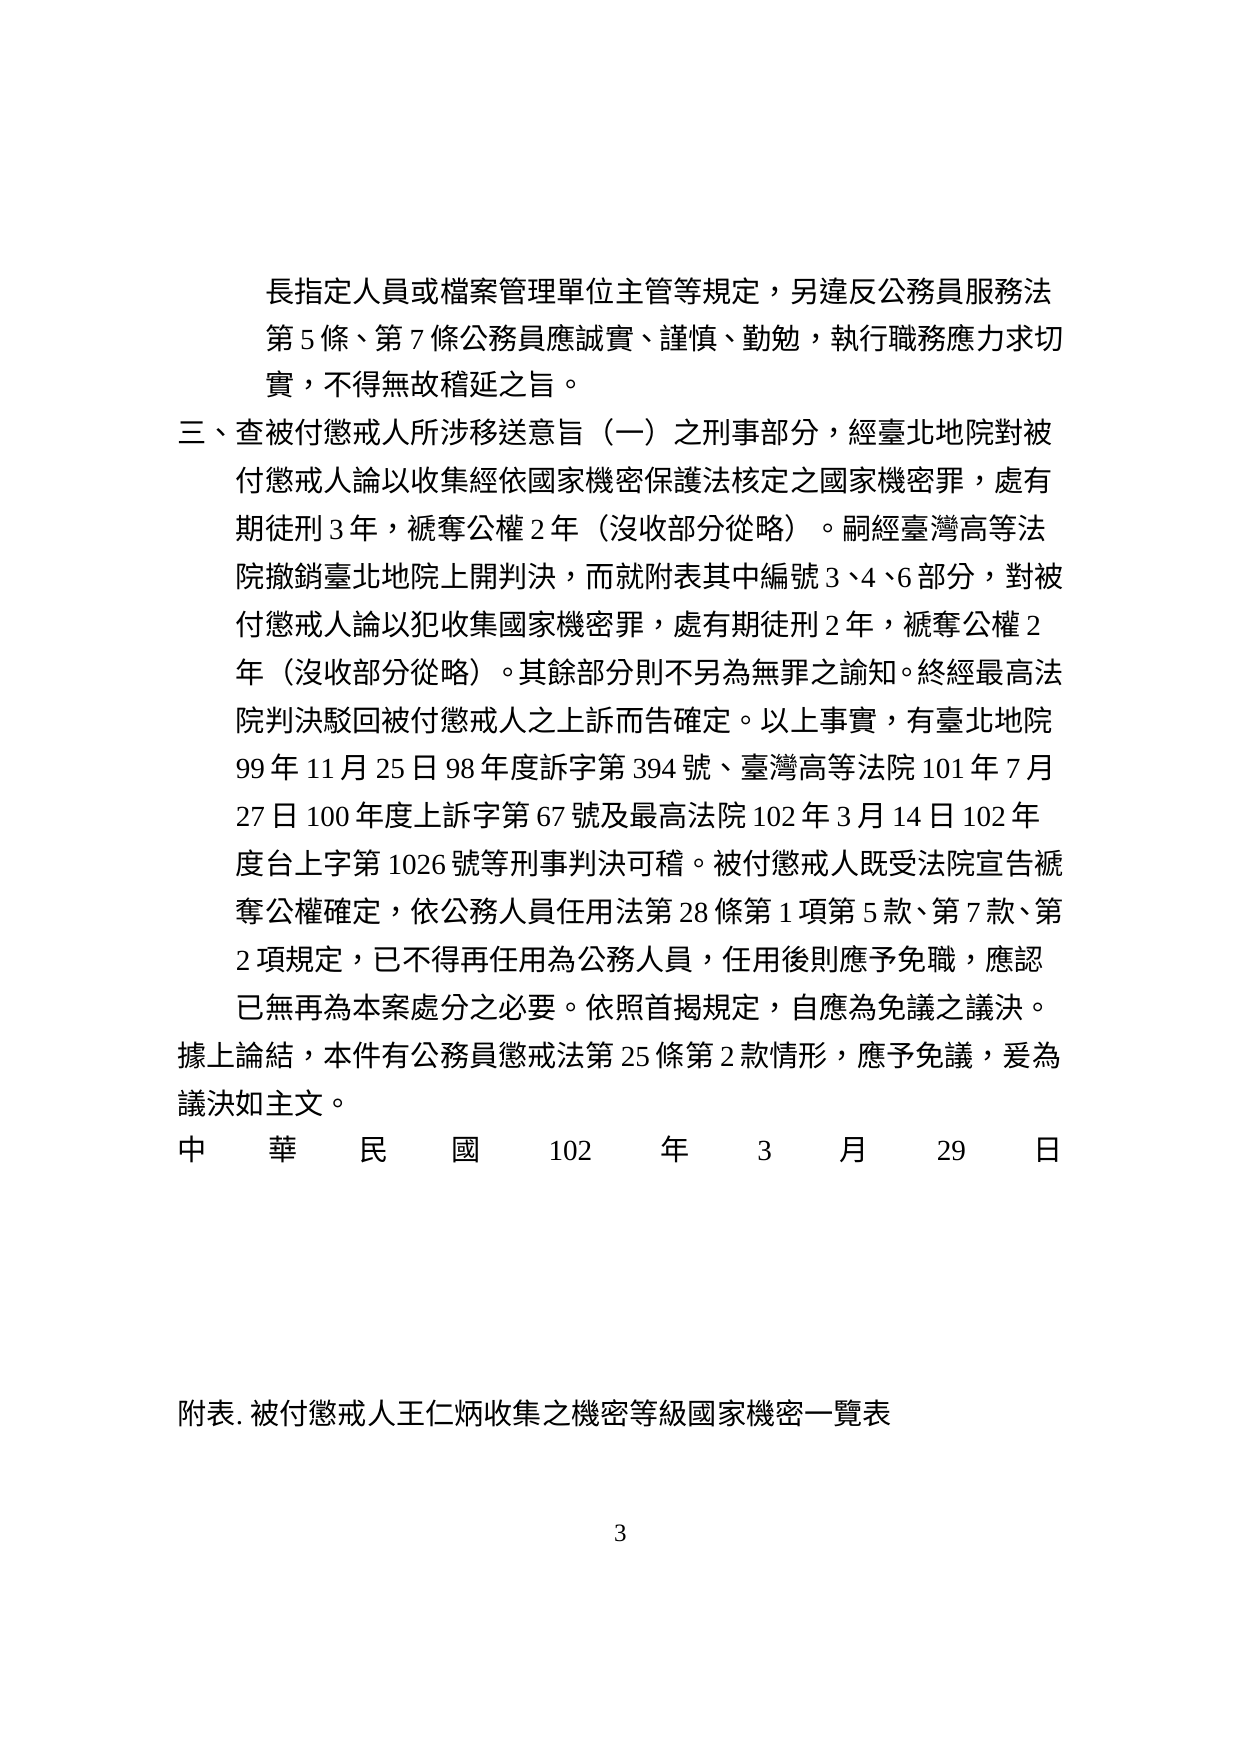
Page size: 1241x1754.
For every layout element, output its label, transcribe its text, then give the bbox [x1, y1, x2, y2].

text 三、查被付懲戒人所涉移送意旨（一）之刑事部分，經臺北地院對被付懲戒人論以收集經依國家機密保護法核定之國家機密罪，處有期徒刑3年，褫奪公權2年（沒收部分從略）。嗣經臺灣高等法院撤銷臺北地院上開判決，而就附表其中編號3、4、6部分，對被付懲戒人論以犯收集國家機密罪，處有期徒刑2年，褫奪公權2年（沒收部分從略）。其餘部分則不另為無罪之諭知。終經最高法院判決駁回被付懲戒人之上訴而告確定。以上事實，有臺北地院99年11月25日98年度訴字第394號、臺灣高等法院101年7月27日100年度上訴字第67號及最高法院102年3月14日102年度台上字第1026號等刑事判決可稽。被付懲戒人既受法院宣告褫奪公權確定，依公務人員任用法第28條第1項第5款、第7款、第2項規定，已不得再任用為公務人員，任用後則應予免職，應認已無再為本案處分之必要。依照首揭規定，自應為免議之議決。 [177, 405, 1063, 1028]
text 附表. 被付懲戒人王仁炳收集之機密等級國家機密一覽表 [177, 1391, 1063, 1433]
text （二）被付懲戒人於97年5月19日，由該府前副秘書長林○○辦公室改調參事室。嗣法務部調查局調查人員於98年1月14日持臺北地院核發之搜索票，於被付懲戒人住處及辦公處所實施搜索，經扣押機密文書計114件。另是日總統府政風處會同該府第二局及參事處（室）清查被付懲戒人辦公處所，發現與公務有關者計147件，合計被付懲戒人未歸檔或移交公文為261件。顯見被付懲戒人未依公務人員交代條例、檔案法及總統府文書處理手冊，將其任內經管事項於規定之移交期限1個月內移交完畢。核其所為除違反檔案法第13條及公務人員交代條例第6條、第11條、第17條所定應如期移交完畢，不得移交不清、不得隱匿之旨外，亦違反國家機密保護法施行細則第29條與總統府文書處理手冊第30點第16項，保管國家機密人員調離職務時，應將所保管之國家機密文書，逐項列冊點交單位主管或機關首長指定人員或檔案管理單位主管等規定，另違反公務員服務法第5條、第7條公務員應誠實、謹慎、勤勉，執行職務應力求切實，不得無故稽延之旨。 [177, 266, 1063, 405]
text 中華民國102年3月29日 [177, 1124, 1063, 1170]
text 據上論結，本件有公務員懲戒法第25條第2款情形，應予免議，爰為議決如主文。 [177, 1028, 1063, 1124]
